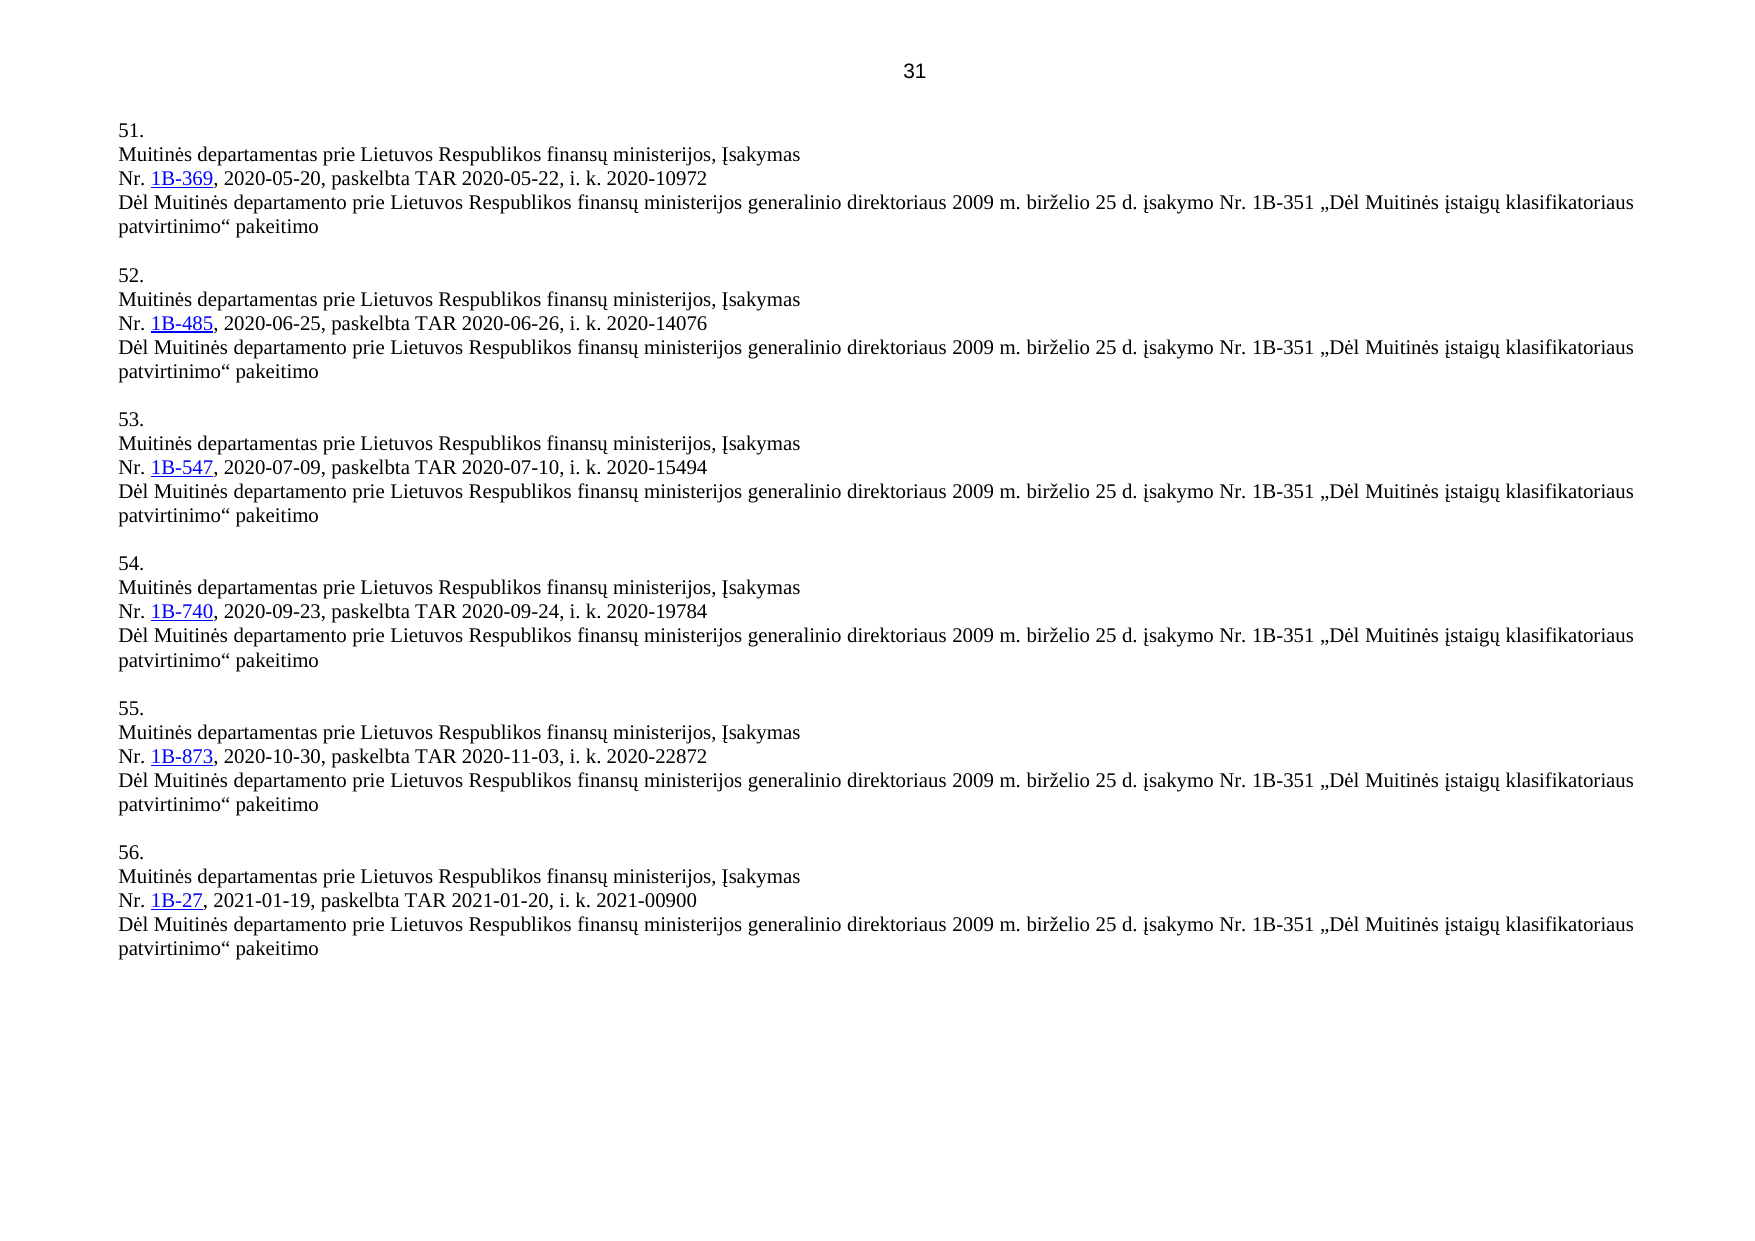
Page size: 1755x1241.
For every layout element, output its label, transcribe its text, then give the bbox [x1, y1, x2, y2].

text 51. [118, 118, 1636, 142]
text Muitinės departamentas prie Lietuvos Respublikos finansų ministerijos, Įsakymas [118, 720, 1636, 744]
text Dėl Muitinės departamento prie Lietuvos Respublikos finansų ministerijos generalinio direktoriaus 2009 m. birželio 25 d. įsakymo Nr. 1B-351 „Dėl Muitinės įstaigų klasifikatoriaus patvirtinimo“ pakeitimo [118, 190, 1636, 238]
text Dėl Muitinės departamento prie Lietuvos Respublikos finansų ministerijos generalinio direktoriaus 2009 m. birželio 25 d. įsakymo Nr. 1B-351 „Dėl Muitinės įstaigų klasifikatoriaus patvirtinimo“ pakeitimo [118, 335, 1636, 383]
text Nr. 1B-369, 2020-05-20, paskelbta TAR 2020-05-22, i. k. 2020-10972 [118, 166, 1636, 190]
text Dėl Muitinės departamento prie Lietuvos Respublikos finansų ministerijos generalinio direktoriaus 2009 m. birželio 25 d. įsakymo Nr. 1B-351 „Dėl Muitinės įstaigų klasifikatoriaus patvirtinimo“ pakeitimo [118, 623, 1636, 672]
text Muitinės departamentas prie Lietuvos Respublikos finansų ministerijos, Įsakymas [118, 575, 1636, 599]
text 55. [118, 696, 1636, 720]
text Nr. 1B-485, 2020-06-25, paskelbta TAR 2020-06-26, i. k. 2020-14076 [118, 311, 1636, 335]
text Nr. 1B-873, 2020-10-30, paskelbta TAR 2020-11-03, i. k. 2020-22872 [118, 744, 1636, 768]
text Nr. 1B-27, 2021-01-19, paskelbta TAR 2021-01-20, i. k. 2021-00900 [118, 888, 1636, 912]
text Nr. 1B-740, 2020-09-23, paskelbta TAR 2020-09-24, i. k. 2020-19784 [118, 599, 1636, 623]
text Dėl Muitinės departamento prie Lietuvos Respublikos finansų ministerijos generalinio direktoriaus 2009 m. birželio 25 d. įsakymo Nr. 1B-351 „Dėl Muitinės įstaigų klasifikatoriaus patvirtinimo“ pakeitimo [118, 912, 1636, 960]
text 52. [118, 262, 1636, 287]
text 56. [118, 840, 1636, 864]
text Dėl Muitinės departamento prie Lietuvos Respublikos finansų ministerijos generalinio direktoriaus 2009 m. birželio 25 d. įsakymo Nr. 1B-351 „Dėl Muitinės įstaigų klasifikatoriaus patvirtinimo“ pakeitimo [118, 768, 1636, 816]
text Muitinės departamentas prie Lietuvos Respublikos finansų ministerijos, Įsakymas [118, 864, 1636, 888]
text Muitinės departamentas prie Lietuvos Respublikos finansų ministerijos, Įsakymas [118, 431, 1636, 455]
text 54. [118, 551, 1636, 575]
text Muitinės departamentas prie Lietuvos Respublikos finansų ministerijos, Įsakymas [118, 142, 1636, 166]
text 53. [118, 407, 1636, 431]
text Dėl Muitinės departamento prie Lietuvos Respublikos finansų ministerijos generalinio direktoriaus 2009 m. birželio 25 d. įsakymo Nr. 1B-351 „Dėl Muitinės įstaigų klasifikatoriaus patvirtinimo“ pakeitimo [118, 479, 1636, 527]
text Muitinės departamentas prie Lietuvos Respublikos finansų ministerijos, Įsakymas [118, 287, 1636, 311]
text Nr. 1B-547, 2020-07-09, paskelbta TAR 2020-07-10, i. k. 2020-15494 [118, 455, 1636, 479]
